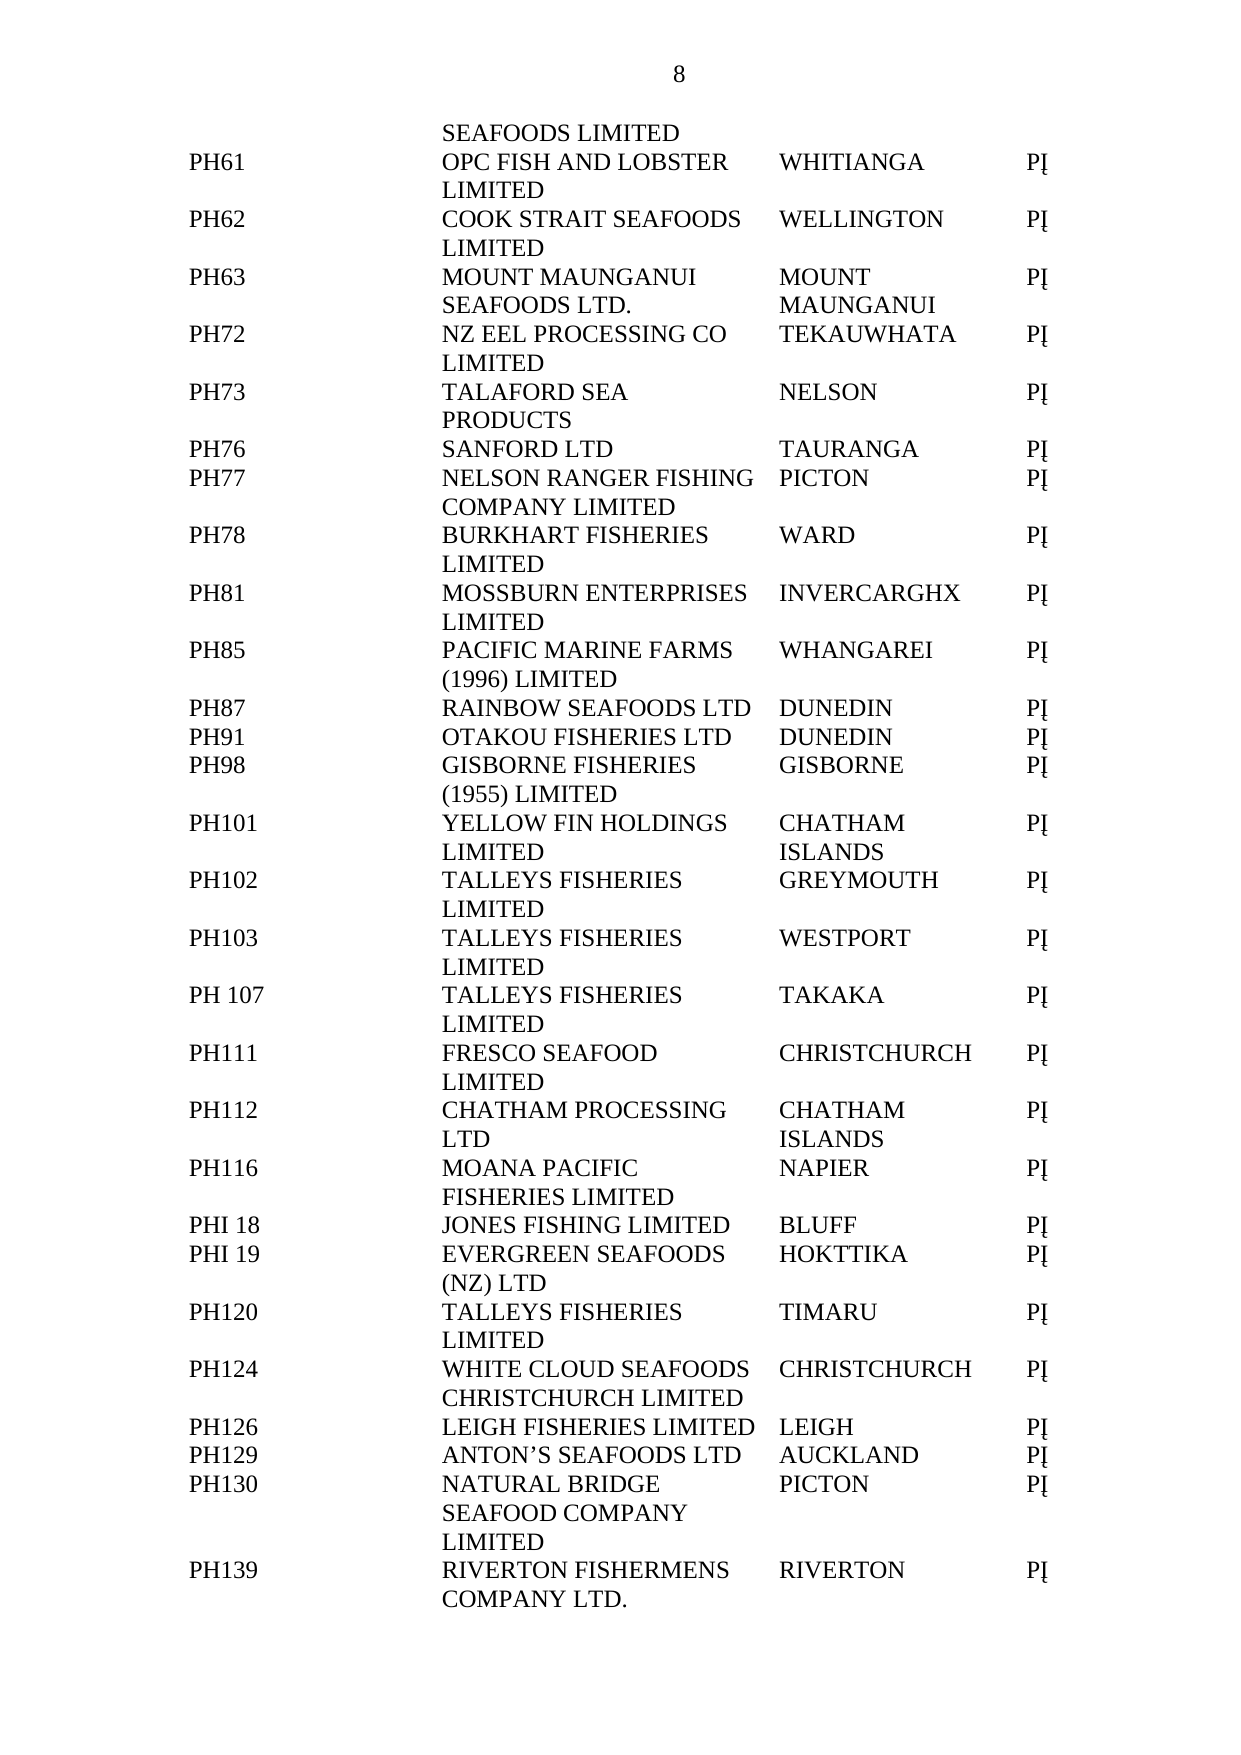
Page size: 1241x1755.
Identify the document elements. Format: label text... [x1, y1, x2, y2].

table_cell PH 107 [177, 981, 430, 1038]
table_cell PĮ [1015, 147, 1204, 204]
table_cell WHITIANGA [768, 147, 1015, 204]
table_cell Talleys Fisheries Limited [430, 923, 768, 981]
table_cell [1015, 118, 1204, 147]
table_cell PĮ [1015, 463, 1204, 521]
table_cell WESTPORT [768, 923, 1015, 981]
table_cell PĮ [1015, 521, 1204, 578]
table_cell TEKAUWHATA [768, 319, 1015, 377]
table_cell Leigh Fisheries Limited [430, 1412, 768, 1441]
table_cell PH101 [177, 808, 430, 866]
table_cell PH85 [177, 636, 430, 693]
table_cell MOUNT MAUNGANUI [768, 262, 1015, 319]
table_cell INVERCARGHX [768, 578, 1015, 636]
table_cell OPC Fish and Lobster Limited [430, 147, 768, 204]
table_cell Talaford Sea Products [430, 377, 768, 434]
table_cell PH116 [177, 1153, 430, 1211]
table_cell PĮ [1015, 693, 1204, 722]
table_cell [768, 118, 1015, 147]
table_cell DUNEDIN [768, 693, 1015, 722]
table_cell HOKTTIKA [768, 1239, 1015, 1297]
table_cell PHI 19 [177, 1239, 430, 1297]
table_cell PĮ [1015, 722, 1204, 751]
table_cell PH112 [177, 1096, 430, 1153]
table_cell PH81 [177, 578, 430, 636]
table_cell PĮ [1015, 751, 1204, 808]
table_cell WARD [768, 521, 1015, 578]
table_cell CHATHAM ISLANDS [768, 808, 1015, 866]
table_cell PĮ [1015, 923, 1204, 981]
table_cell Nelson Ranger Fishing Company Limited [430, 463, 768, 521]
table_cell PĮ [1015, 1096, 1204, 1153]
table_cell PĮ [1015, 319, 1204, 377]
table_cell Gisborne Fisheries (1955) Limited [430, 751, 768, 808]
table_cell Otakou Fisheries Ltd [430, 722, 768, 751]
table_cell LEIGH [768, 1412, 1015, 1441]
table_cell Anton’s Seafoods Ltd [430, 1441, 768, 1469]
table_cell TAKAKA [768, 981, 1015, 1038]
table_cell PĮ [1015, 808, 1204, 866]
table_cell BLUFF [768, 1211, 1015, 1239]
table_cell PĮ [1015, 866, 1204, 923]
table_cell Mossburn Enterprises Limited [430, 578, 768, 636]
table_cell PĮ [1015, 434, 1204, 463]
table_cell NELSON [768, 377, 1015, 434]
table_cell Pacific Marine Farms (1996) Limited [430, 636, 768, 693]
table_cell PH91 [177, 722, 430, 751]
table_cell CHRISTCHURCH [768, 1354, 1015, 1412]
table_cell PĮ [1015, 1441, 1204, 1469]
table_cell Moana Pacific Fisheries Limited [430, 1153, 768, 1211]
table_cell PICTON [768, 463, 1015, 521]
table_cell PH129 [177, 1441, 430, 1469]
table_cell PH139 [177, 1556, 430, 1613]
table_cell PĮ [1015, 981, 1204, 1038]
table_cell PH72 [177, 319, 430, 377]
table_cell Seafoods Limited [430, 118, 768, 147]
table_cell PH78 [177, 521, 430, 578]
table_cell PHI 18 [177, 1211, 430, 1239]
table_cell PĮ [1015, 1556, 1204, 1613]
table_cell PĮ [1015, 1038, 1204, 1096]
table_cell Fresco Seafood Limited [430, 1038, 768, 1096]
table_cell NZ Eel Processing Co Limited [430, 319, 768, 377]
table_cell Riverton Fishermens Company Ltd. [430, 1556, 768, 1613]
table_cell PĮ [1015, 1211, 1204, 1239]
table_cell Natural Bridge Seafood Company Limited [430, 1469, 768, 1556]
table_cell PH124 [177, 1354, 430, 1412]
table_cell Cook Strait Seafoods Limited [430, 204, 768, 262]
table_cell TIMARU [768, 1297, 1015, 1354]
table_cell Talleys Fisheries Limited [430, 981, 768, 1038]
table_cell CHATHAM ISLANDS [768, 1096, 1015, 1153]
table_cell RIVERTON [768, 1556, 1015, 1613]
table_cell PH73 [177, 377, 430, 434]
table_cell PĮ [1015, 1239, 1204, 1297]
table_cell Mount Maunganui Seafoods Ltd. [430, 262, 768, 319]
table_cell PĮ [1015, 578, 1204, 636]
table_cell PĮ [1015, 204, 1204, 262]
table_cell GREYMOUTH [768, 866, 1015, 923]
table_cell PH126 [177, 1412, 430, 1441]
table_cell PĮ [1015, 262, 1204, 319]
table_cell CHRISTCHURCH [768, 1038, 1015, 1096]
table_cell PH111 [177, 1038, 430, 1096]
table_cell PH63 [177, 262, 430, 319]
table_cell PĮ [1015, 1354, 1204, 1412]
table_cell [177, 118, 430, 147]
table_cell PH62 [177, 204, 430, 262]
table_cell PĮ [1015, 1469, 1204, 1556]
table_cell TAURANGA [768, 434, 1015, 463]
table_cell Talleys Fisheries Limited [430, 1297, 768, 1354]
table_cell WHANGAREI [768, 636, 1015, 693]
table_cell DUNEDIN [768, 722, 1015, 751]
table_cell Sanford Ltd [430, 434, 768, 463]
table_cell PH87 [177, 693, 430, 722]
table_cell PH98 [177, 751, 430, 808]
table_cell AUCKLAND [768, 1441, 1015, 1469]
table_cell Talleys Fisheries Limited [430, 866, 768, 923]
table_cell PH77 [177, 463, 430, 521]
table_cell WELLINGTON [768, 204, 1015, 262]
table_cell PICTON [768, 1469, 1015, 1556]
table_cell PĮ [1015, 1297, 1204, 1354]
table_cell GISBORNE [768, 751, 1015, 808]
table_cell PĮ [1015, 377, 1204, 434]
table_cell PH103 [177, 923, 430, 981]
table_cell Evergreen Seafoods (NZ) Ltd [430, 1239, 768, 1297]
table_cell NAPIER [768, 1153, 1015, 1211]
table_cell White Cloud Seafoods Christchurch Limited [430, 1354, 768, 1412]
table_cell PĮ [1015, 636, 1204, 693]
table_cell Rainbow Seafoods Ltd [430, 693, 768, 722]
table_cell PH102 [177, 866, 430, 923]
table_cell Yellow Fin Holdings Limited [430, 808, 768, 866]
table_cell PH130 [177, 1469, 430, 1556]
table_cell PH76 [177, 434, 430, 463]
table_cell Burkhart Fisheries Limited [430, 521, 768, 578]
table_cell PH120 [177, 1297, 430, 1354]
table_cell PĮ [1015, 1412, 1204, 1441]
table_cell Chatham Processing Ltd [430, 1096, 768, 1153]
table_cell PĮ [1015, 1153, 1204, 1211]
table_cell PH61 [177, 147, 430, 204]
table_cell Jones Fishing Limited [430, 1211, 768, 1239]
